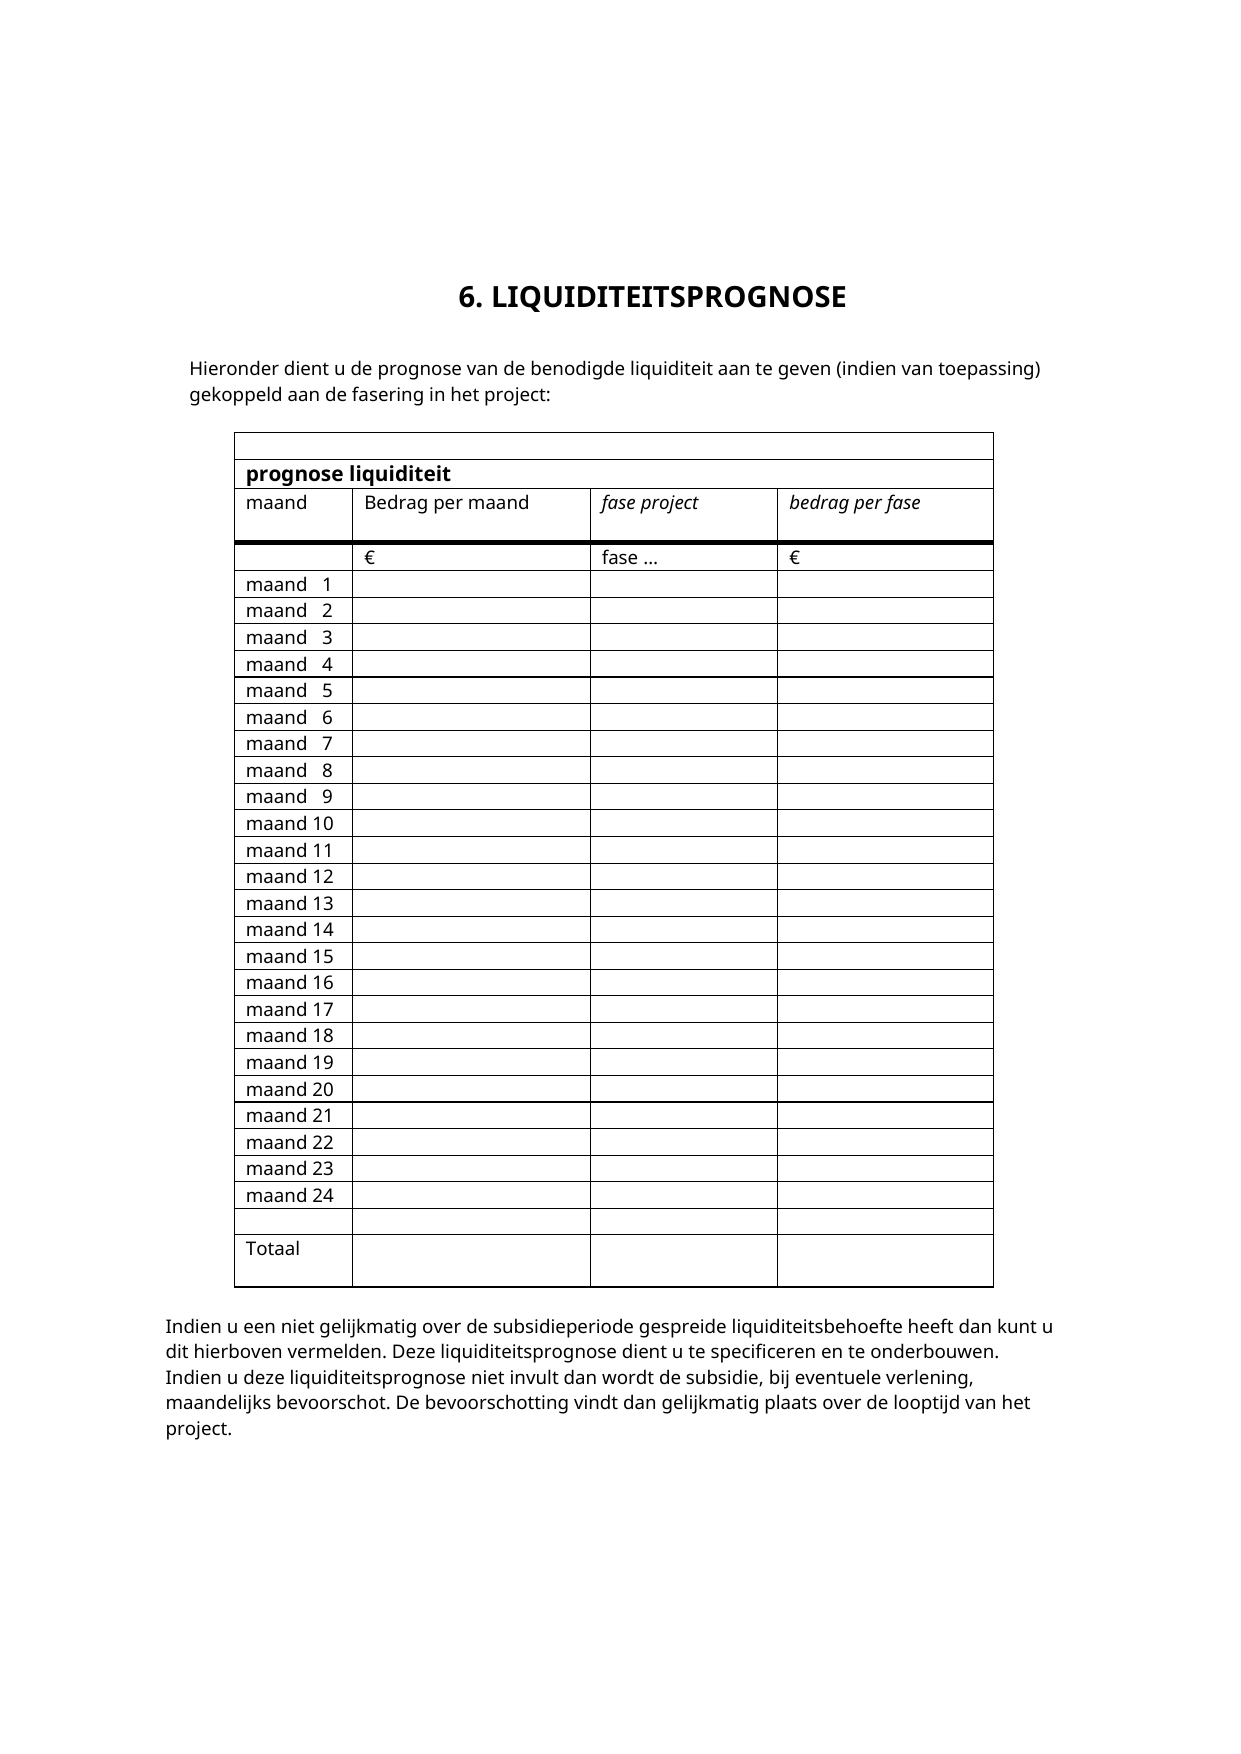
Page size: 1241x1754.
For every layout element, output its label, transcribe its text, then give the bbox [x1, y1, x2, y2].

table_cell [353, 571, 590, 597]
table_cell [778, 1129, 993, 1154]
table_header [235, 433, 993, 458]
table_cell [778, 731, 993, 756]
table_cell Totaal [235, 1235, 352, 1286]
table_cell prognose liquiditeit [235, 460, 993, 488]
table_cell [778, 784, 993, 809]
table_cell [353, 1049, 590, 1075]
table_cell [353, 1209, 590, 1234]
table_cell [591, 571, 777, 597]
table_cell [591, 1156, 777, 1181]
table_cell [778, 1049, 993, 1075]
table_cell maand 6 [235, 704, 352, 729]
table_cell [591, 704, 777, 729]
table_cell bedrag per fase [778, 489, 993, 540]
table_cell maand [235, 489, 352, 540]
table_cell [778, 1103, 993, 1128]
table_cell [353, 1156, 590, 1181]
table_cell € [353, 545, 590, 570]
table_cell [778, 678, 993, 703]
table_cell [778, 864, 993, 889]
table_cell [778, 890, 993, 916]
table_cell maand 18 [235, 1023, 352, 1048]
table_cell [591, 624, 777, 650]
table_cell maand 19 [235, 1049, 352, 1075]
table_cell [353, 1076, 590, 1101]
table_cell maand 24 [235, 1182, 352, 1208]
table_cell [353, 996, 590, 1022]
table_cell Bedrag per maand [353, 489, 590, 540]
table_cell [591, 970, 777, 995]
table_cell [591, 651, 777, 676]
table_cell [778, 1235, 993, 1286]
table_cell [778, 571, 993, 597]
table_cell [591, 1129, 777, 1154]
table_cell [591, 1076, 777, 1101]
table_cell [353, 837, 590, 862]
table_cell [778, 651, 993, 676]
text Hieronder dient u de prognose van de benodigde liquiditeit aan te geven (indien van toepassing) gekoppeld aan de fasering in het project: [189, 355, 1066, 406]
table_cell [591, 996, 777, 1022]
text Indien u deze liquiditeitsprognose niet invult dan wordt de subsidie, bij eventuele verlening, maandelijks bevoorschot. De bevoorschotting vindt dan gelijkmatig plaats over de looptijd van het project. [165, 1364, 1065, 1441]
text 6. LIQUIDITEITSPROGNOSE [234, 276, 1066, 316]
table_cell maand 11 [235, 837, 352, 862]
table_cell [353, 810, 590, 836]
table_cell maand 5 [235, 678, 352, 703]
table_cell maand 8 [235, 757, 352, 783]
table_cell maand 21 [235, 1103, 352, 1128]
table_cell [778, 996, 993, 1022]
table_cell [353, 704, 590, 729]
table_cell [778, 1023, 993, 1048]
table_cell [591, 943, 777, 969]
table_cell [778, 1209, 993, 1234]
table_cell maand 3 [235, 624, 352, 650]
table_cell [591, 731, 777, 756]
text Indien u een niet gelijkmatig over de subsidieperiode gespreide liquiditeitsbehoefte heeft dan kunt u dit hierboven vermelden. Deze liquiditeitsprognose dient u te specificeren en te onderbouwen. [165, 1313, 1066, 1364]
table_cell maand 13 [235, 890, 352, 916]
table_cell [591, 917, 777, 942]
table_cell [353, 731, 590, 756]
table_cell [778, 837, 993, 862]
table_cell [778, 1076, 993, 1101]
table_cell € [778, 545, 993, 570]
table_cell [591, 1023, 777, 1048]
table_cell [778, 810, 993, 836]
table_cell [591, 678, 777, 703]
table_cell [353, 943, 590, 969]
table_cell [353, 678, 590, 703]
table_cell [591, 1103, 777, 1128]
table_cell [353, 757, 590, 783]
table_cell maand 1 [235, 571, 352, 597]
table_cell [778, 1156, 993, 1181]
table_cell [353, 784, 590, 809]
table_cell [591, 1049, 777, 1075]
table_cell [353, 624, 590, 650]
table_cell [353, 864, 590, 889]
table_cell [778, 757, 993, 783]
table_cell [778, 970, 993, 995]
table_cell [778, 917, 993, 942]
table_cell maand 17 [235, 996, 352, 1022]
table_cell [353, 1023, 590, 1048]
table_cell [353, 917, 590, 942]
table_cell [235, 1209, 352, 1234]
table_cell [591, 837, 777, 862]
table_cell [778, 598, 993, 623]
table_cell maand 23 [235, 1156, 352, 1181]
table_cell [353, 651, 590, 676]
table_cell [591, 890, 777, 916]
table_cell [591, 598, 777, 623]
table_cell [591, 1209, 777, 1234]
table_cell [778, 704, 993, 729]
table_cell [591, 757, 777, 783]
table_cell [778, 624, 993, 650]
table_cell maand 10 [235, 810, 352, 836]
table_cell maand 16 [235, 970, 352, 995]
table_cell [353, 970, 590, 995]
table_cell [778, 1182, 993, 1208]
table_cell maand 14 [235, 917, 352, 942]
table_cell fase … [591, 545, 777, 570]
table_cell [591, 1182, 777, 1208]
table_cell [353, 1103, 590, 1128]
table_cell maand 4 [235, 651, 352, 676]
table_cell [591, 1235, 777, 1286]
table_cell [353, 1182, 590, 1208]
table_cell [353, 1235, 590, 1286]
table_cell [353, 1129, 590, 1154]
table_cell maand 15 [235, 943, 352, 969]
table_cell [591, 784, 777, 809]
table_cell [353, 890, 590, 916]
table_cell maand 7 [235, 731, 352, 756]
table_cell maand 2 [235, 598, 352, 623]
table_cell maand 20 [235, 1076, 352, 1101]
table_cell maand 12 [235, 864, 352, 889]
table_cell [353, 598, 590, 623]
table_cell fase project [591, 489, 777, 540]
table_cell maand 9 [235, 784, 352, 809]
table_cell [235, 545, 352, 570]
table_cell [591, 864, 777, 889]
table_cell [591, 810, 777, 836]
table_cell maand 22 [235, 1129, 352, 1154]
table_cell [778, 943, 993, 969]
